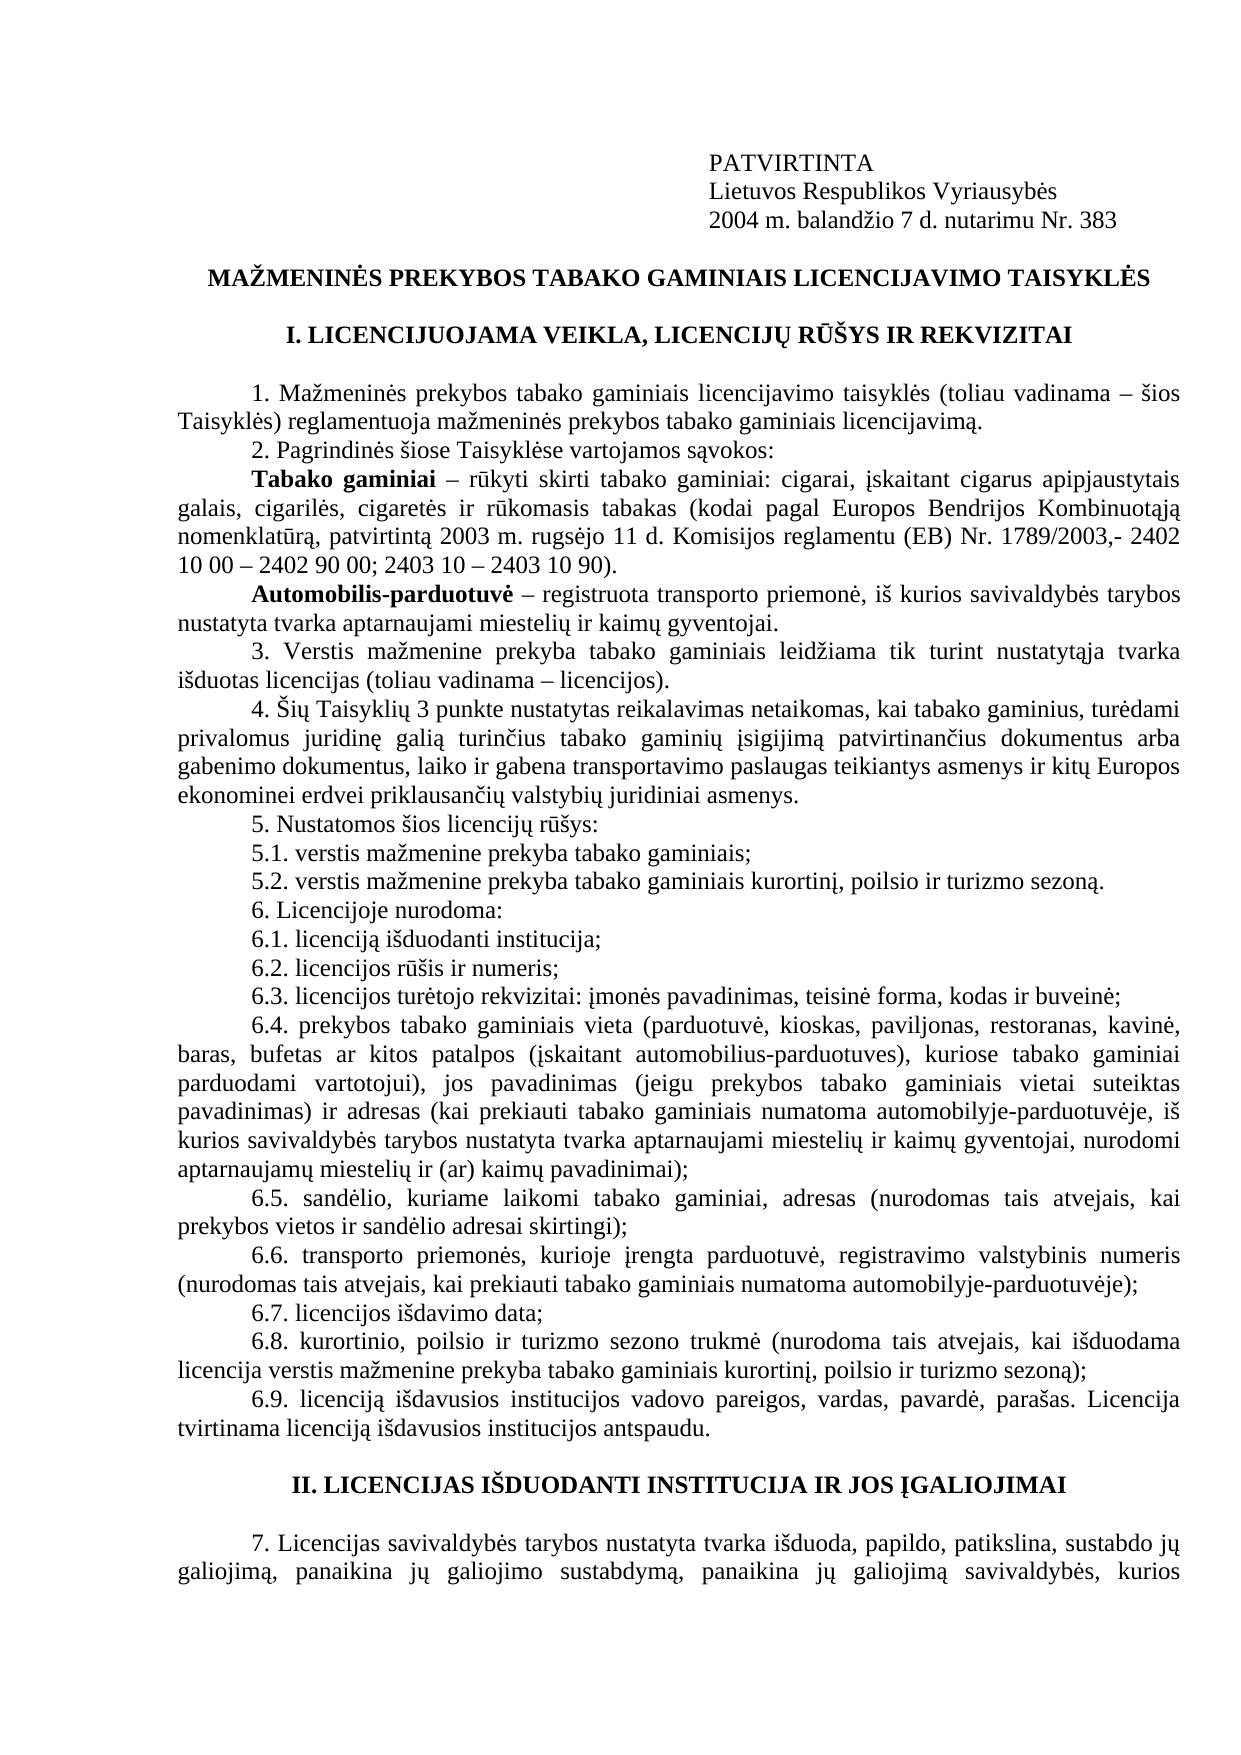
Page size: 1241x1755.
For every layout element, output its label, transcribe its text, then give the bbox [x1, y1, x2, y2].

text 6.8. kurortinio, poilsio ir turizmo sezono trukmė (nurodoma tais atvejais, kai išduodama licencija verstis mažmenine prekyba tabako gaminiais kurortinį, poilsio ir turizmo sezoną); [177, 1326, 1181, 1384]
text 7. Licencijas savivaldybės tarybos nustatyta tvarka išduoda, papildo, patikslina, sustabdo jų galiojimą, panaikina jų galiojimo sustabdymą, panaikina jų galiojimą savivaldybės, kurios [177, 1528, 1181, 1585]
text 4. Šių Taisyklių 3 punkte nustatytas reikalavimas netaikomas, kai tabako gaminius, turėdami privalomus juridinę galią turinčius tabako gaminių įsigijimą patvirtinančius dokumentus arba gabenimo dokumentus, laiko ir gabena transportavimo paslaugas teikiantys asmenys ir kitų Europos ekonominei erdvei priklausančių valstybių juridiniai asmenys. [177, 694, 1181, 809]
text Automobilis-parduotuvė – registruota transporto priemonė, iš kurios savivaldybės tarybos nustatyta tvarka aptarnaujami miestelių ir kaimų gyventojai. [177, 579, 1181, 636]
text 6.2. licencijos rūšis ir numeris; [177, 953, 1181, 981]
text 6.4. prekybos tabako gaminiais vieta (parduotuvė, kioskas, paviljonas, restoranas, kavinė, baras, bufetas ar kitos patalpos (įskaitant automobilius-parduotuves), kuriose tabako gaminiai parduodami vartotojui), jos pavadinimas (jeigu prekybos tabako gaminiais vietai suteiktas pavadinimas) ir adresas (kai prekiauti tabako gaminiais numatoma automobilyje-parduotuvėje, iš kurios savivaldybės tarybos nustatyta tvarka aptarnaujami miestelių ir kaimų gyventojai, nurodomi aptarnaujamų miestelių ir (ar) kaimų pavadinimai); [177, 1010, 1181, 1183]
text Tabako gaminiai – rūkyti skirti tabako gaminiai: cigarai, įskaitant cigarus apipjaustytais galais, cigarilės, cigaretės ir rūkomasis tabakas (kodai pagal Europos Bendrijos Kombinuotąją nomenklatūrą, patvirtintą 2003 m. rugsėjo 11 d. Komisijos reglamentu (EB) Nr. 1789/2003,- 2402 10 00 – 2402 90 00; 2403 10 – 2403 10 90). [177, 464, 1181, 579]
text 5. Nustatomos šios licencijų rūšys: [177, 809, 1181, 838]
text Lietuvos Respublikos Vyriausybės [177, 176, 1181, 205]
text MAŽMENINĖS PREKYBOS TABAKO GAMINIAIS LICENCIJAVIMO TAISYKLĖS [177, 263, 1181, 291]
text II. LICENCIJAS IŠDUODANTI INSTITUCIJA IR JOS ĮGALIOJIMAI [177, 1470, 1181, 1499]
text 6.9. licenciją išdavusios institucijos vadovo pareigos, vardas, pavardė, parašas. Licencija tvirtinama licenciją išdavusios institucijos antspaudu. [177, 1384, 1181, 1441]
text 2. Pagrindinės šiose Taisyklėse vartojamos sąvokos: [177, 435, 1181, 464]
text 5.1. verstis mažmenine prekyba tabako gaminiais; [177, 838, 1181, 866]
text 6.5. sandėlio, kuriame laikomi tabako gaminiai, adresas (nurodomas tais atvejais, kai prekybos vietos ir sandėlio adresai skirtingi); [177, 1183, 1181, 1240]
text 6. Licencijoje nurodoma: [177, 895, 1181, 924]
text 6.7. licencijos išdavimo data; [177, 1298, 1181, 1326]
text 6.1. licenciją išduodanti institucija; [177, 924, 1181, 953]
text 5.2. verstis mažmenine prekyba tabako gaminiais kurortinį, poilsio ir turizmo sezoną. [177, 866, 1181, 895]
text 6.3. licencijos turėtojo rekvizitai: įmonės pavadinimas, teisinė forma, kodas ir buveinė; [177, 981, 1181, 1010]
text PATVIRTINTA [177, 148, 1181, 176]
text 1. Mažmeninės prekybos tabako gaminiais licencijavimo taisyklės (toliau vadinama – šios Taisyklės) reglamentuoja mažmeninės prekybos tabako gaminiais licencijavimą. [177, 378, 1181, 435]
text 2004 m. balandžio 7 d. nutarimu Nr. 383 [177, 205, 1181, 234]
text 3. Verstis mažmenine prekyba tabako gaminiais leidžiama tik turint nustatytąja tvarka išduotas licencijas (toliau vadinama – licencijos). [177, 636, 1181, 694]
text I. LICENCIJUOJAMA VEIKLA, LICENCIJŲ RŪŠYS IR REKVIZITAI [177, 320, 1181, 349]
text 6.6. transporto priemonės, kurioje įrengta parduotuvė, registravimo valstybinis numeris (nurodomas tais atvejais, kai prekiauti tabako gaminiais numatoma automobilyje-parduotuvėje); [177, 1240, 1181, 1298]
